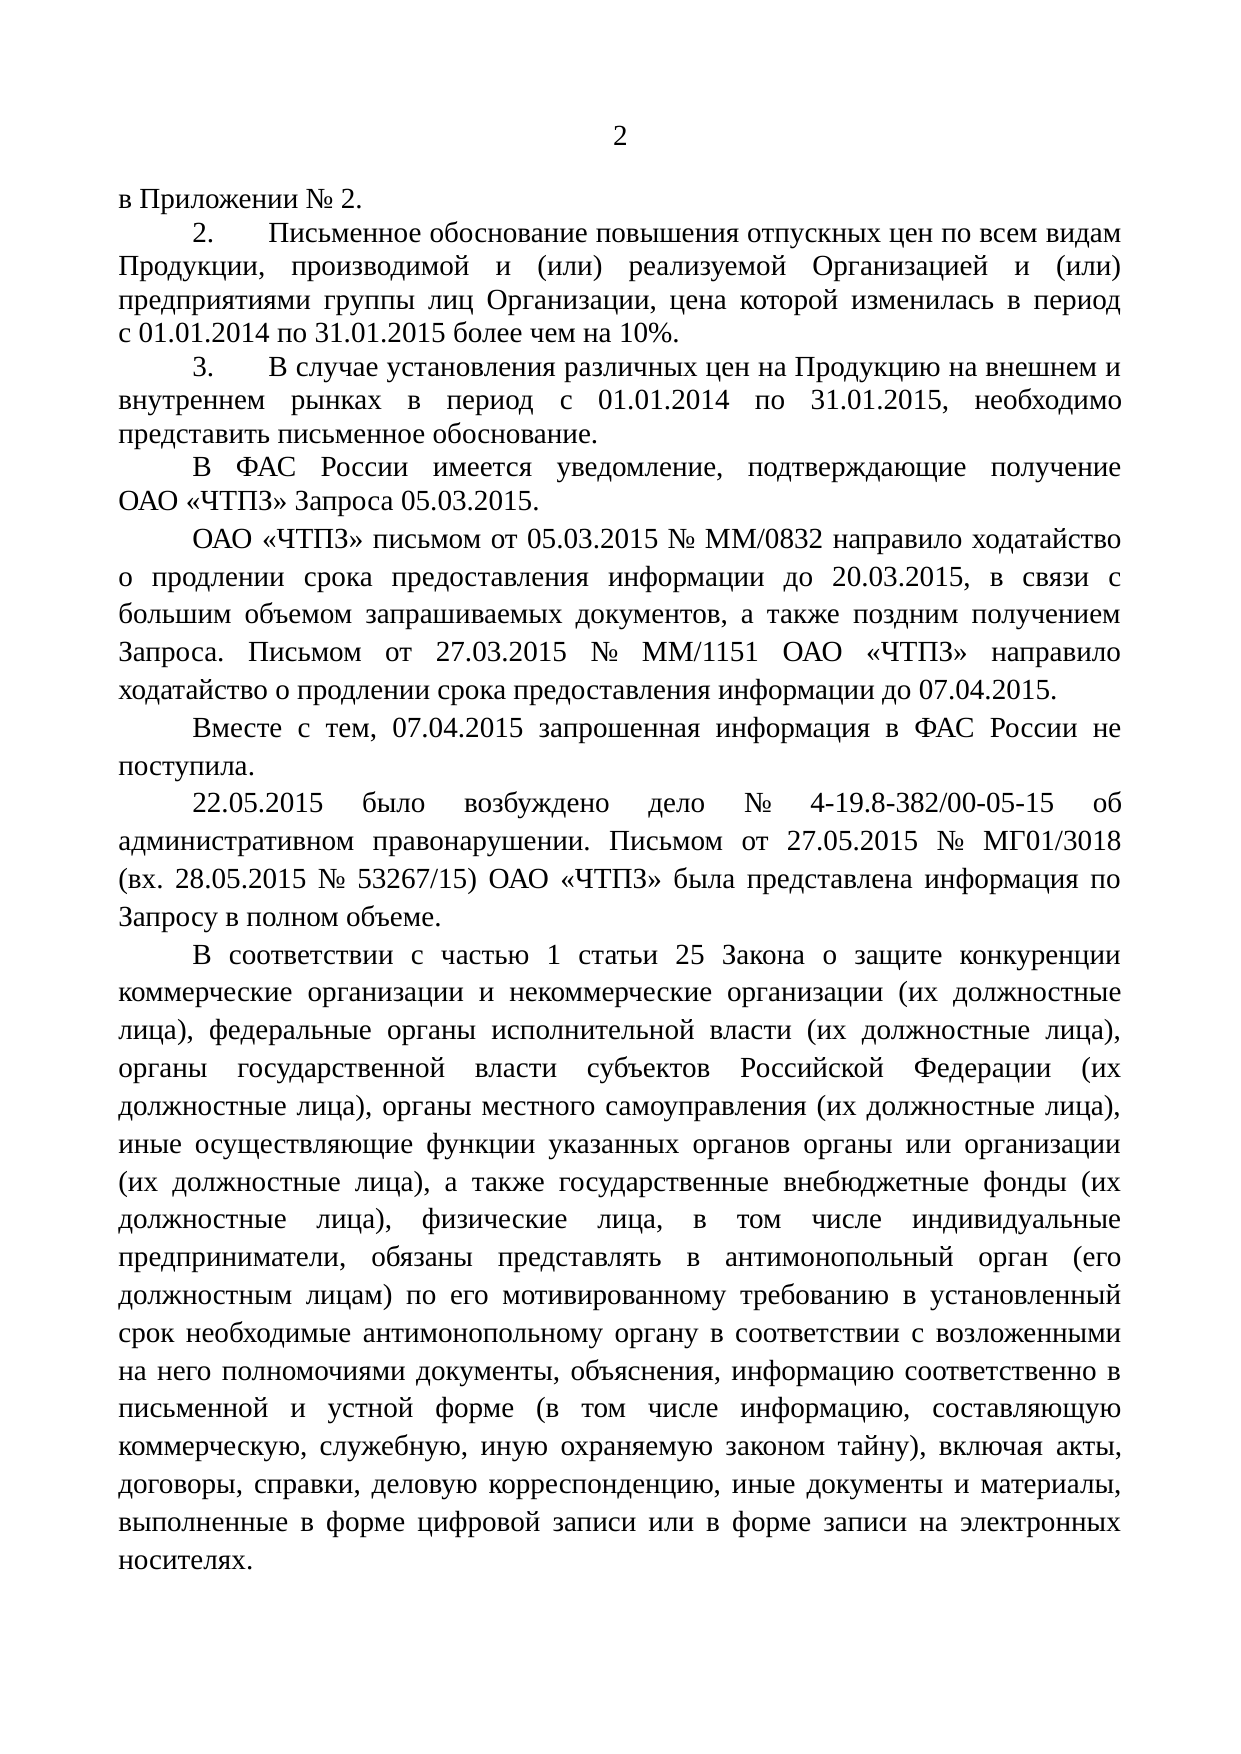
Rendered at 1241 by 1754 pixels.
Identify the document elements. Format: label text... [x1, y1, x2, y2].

text 22.05.2015 было возбуждено дело № 4-19.8-382/00-05-15 об административном правонарушении. Письмом от 27.05.2015 № МГ01/3018 (вх. 28.05.2015 № 53267/15) ОАО «ЧТПЗ» была представлена информация по Запросу в полном объеме. [118, 781, 1122, 932]
text ОАО «ЧТПЗ» письмом от 05.03.2015 № ММ/0832 направило ходатайство о продлении срока предоставления информации до 20.03.2015, в связи с большим объемом запрашиваемых документов, а также поздним получением Запроса. Письмом от 27.03.2015 № ММ/1151 ОАО «ЧТПЗ» направило ходатайство о продлении срока предоставления информации до 07.04.2015. [118, 517, 1122, 706]
text В соответствии с частью 1 статьи 25 Закона о защите конкуренции коммерческие организации и некоммерческие организации (их должностные лица), федеральные органы исполнительной власти (их должностные лица), органы государственной власти субъектов Российской Федерации (их должностные лица), органы местного самоуправления (их должностные лица), иные осуществляющие функции указанных органов органы или организации (их должностные лица), а также государственные внебюджетные фонды (их должностные лица), физические лица, в том числе индивидуальные предприниматели, обязаны представлять в антимонопольный орган (его должностным лицам) по его мотивированному требованию в установленный срок необходимые антимонопольному органу в соответствии с возложенными на него полномочиями документы, объяснения, информацию соответственно в письменной и устной форме (в том числе информацию, составляющую коммерческую, служебную, иную охраняемую законом тайну), включая акты, договоры, справки, деловую корреспонденцию, иные документы и материалы, выполненные в форме цифровой записи или в форме записи на электронных носителях. [118, 932, 1122, 1575]
list Письменное обоснование повышения отпускных цен по всем видам Продукции, производимой и (или) реализуемой Организацией и (или) предприятиями группы лиц Организации, цена которой изменилась в период с 01.01.2014 по 31.01.2015 более чем на 10%. [118, 215, 1122, 349]
text Вместе с тем, 07.04.2015 запрошенная информация в ФАС России не поступила. [118, 706, 1122, 781]
list в Приложении № 2. [118, 181, 1122, 215]
text В ФАС России имеется уведомление, подтверждающие получение ОАО «ЧТПЗ» Запроса 05.03.2015. [118, 449, 1122, 517]
list В случае установления различных цен на Продукцию на внешнем и внутреннем рынках в период с 01.01.2014 по 31.01.2015, необходимо представить письменное обоснование. [118, 349, 1122, 449]
